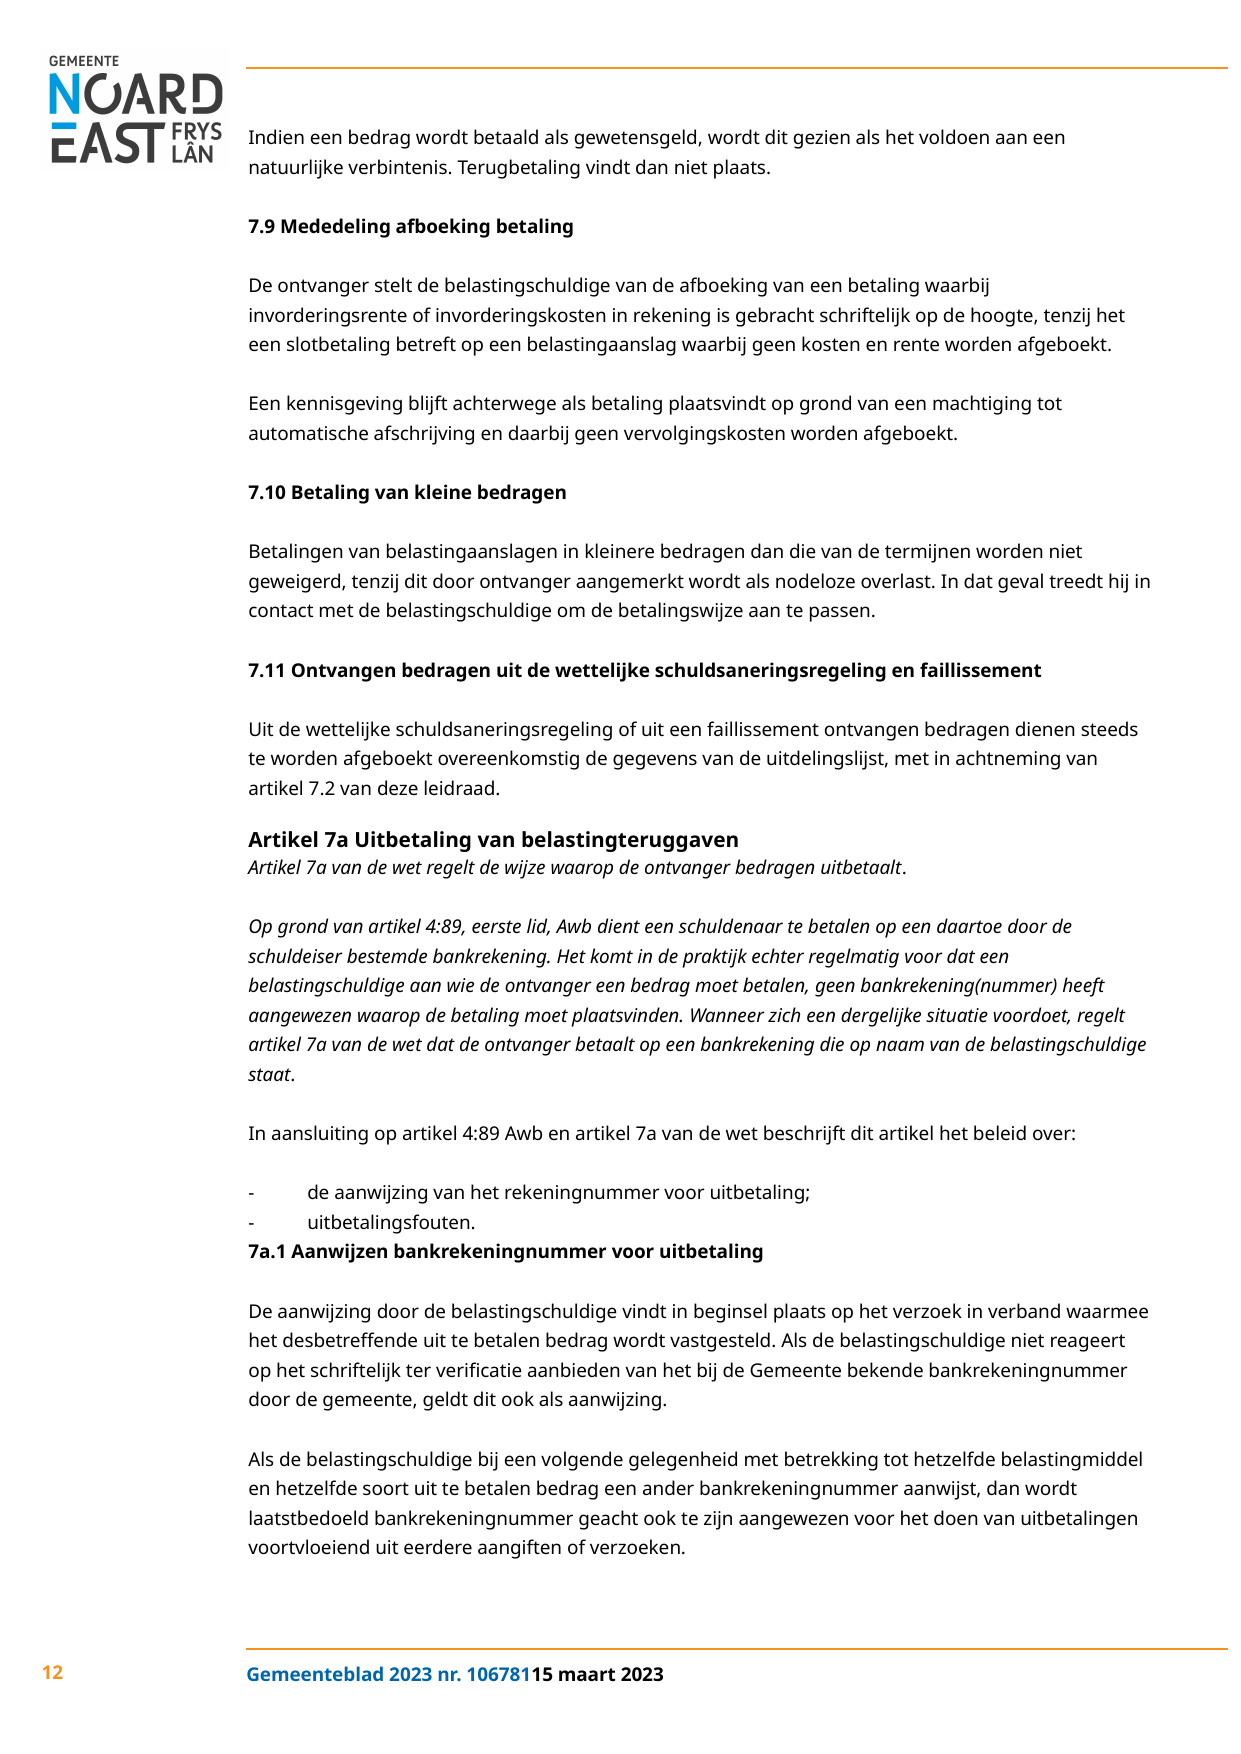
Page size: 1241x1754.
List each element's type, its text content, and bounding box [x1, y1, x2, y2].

text 7a.1 Aanwijzen bankrekeningnummer voor uitbetaling [248, 1239, 1152, 1264]
picture [41, 47, 231, 172]
text Als de belastingschuldige bij een volgende gelegenheid met betrekking tot hetzelfde belastingmiddel en hetzelfde soort uit te betalen bedrag een ander bankrekeningnummer aanwijst, dan wordt laatstbedoeld bankrekeningnummer geacht ook te zijn aangewezen voor het doen van uitbetalingen voortvloeiend uit eerdere aangiften of verzoeken. [248, 1446, 1152, 1560]
text Betalingen van belastingaanslagen in kleinere bedragen dan die van de termijnen worden niet geweigerd, tenzij dit door ontvanger aangemerkt wordt als nodeloze overlast. In dat geval treedt hij in contact met de belastingschuldige om de betalingswijze aan te passen. [248, 538, 1152, 623]
text Op grond van artikel 4:89, eerste lid, Awb dient een schuldenaar te betalen op een daartoe door de schuldeiser bestemde bankrekening. Het komt in de praktijk echter regelmatig voor dat een belastingschuldige aan wie de ontvanger een bedrag moet betalen, geen bankrekening(nummer) heeft aangewezen waarop de betaling moet plaatsvinden. Wanneer zich een dergelijke situatie voordoet, regelt artikel 7a van de wet dat de ontvanger betaalt op een bankrekening die op naam van de belastingschuldige staat. [248, 913, 1152, 1087]
list de aanwijzing van het rekeningnummer voor uitbetaling; [248, 1179, 1152, 1205]
text In aansluiting op artikel 4:89 Awb en artikel 7a van de wet beschrijft dit artikel het beleid over: [248, 1120, 1152, 1146]
text 7.9 Mededeling afboeking betaling [248, 213, 1152, 239]
text Uit de wettelijke schuldsaneringsregeling of uit een faillissement ontvangen bedragen dienen steeds te worden afgeboekt overeenkomstig de gegevens van de uitdelingslijst, met in achtneming van artikel 7.2 van deze leidraad. [248, 716, 1152, 801]
text Artikel 7a van de wet regelt de wijze waarop de ontvanger bedragen uitbetaalt. [248, 854, 1152, 880]
text Artikel 7a Uitbetaling van belastingteruggaven [248, 826, 1152, 854]
text 7.10 Betaling van kleine bedragen [248, 479, 1152, 505]
text De aanwijzing door de belastingschuldige vindt in beginsel plaats op het verzoek in verband waarmee het desbetreffende uit te betalen bedrag wordt vastgesteld. Als de belastingschuldige niet reageert op het schriftelijk ter verificatie aanbieden van het bij de Gemeente bekende bankrekeningnummer door de gemeente, geldt dit ook als aanwijzing. [248, 1298, 1152, 1412]
text 7.11 Ontvangen bedragen uit de wettelijke schuldsaneringsregeling en faillissement [248, 657, 1152, 683]
list uitbetalingsfouten. [248, 1209, 1152, 1235]
text De ontvanger stelt de belastingschuldige van de afboeking van een betaling waarbij invorderingsrente of invorderingskosten in rekening is gebracht schriftelijk op de hoogte, tenzij het een slotbetaling betreft op een belastingaanslag waarbij geen kosten en rente worden afgeboekt. [248, 272, 1152, 357]
text Een kennisgeving blijft achterwege als betaling plaatsvindt op grond van een machtiging tot automatische afschrijving en daarbij geen vervolgingskosten worden afgeboekt. [248, 391, 1152, 446]
text Indien een bedrag wordt betaald als gewetensgeld, wordt dit gezien als het voldoen aan een natuurlijke verbintenis. Terugbetaling vindt dan niet plaats. [248, 124, 1152, 180]
